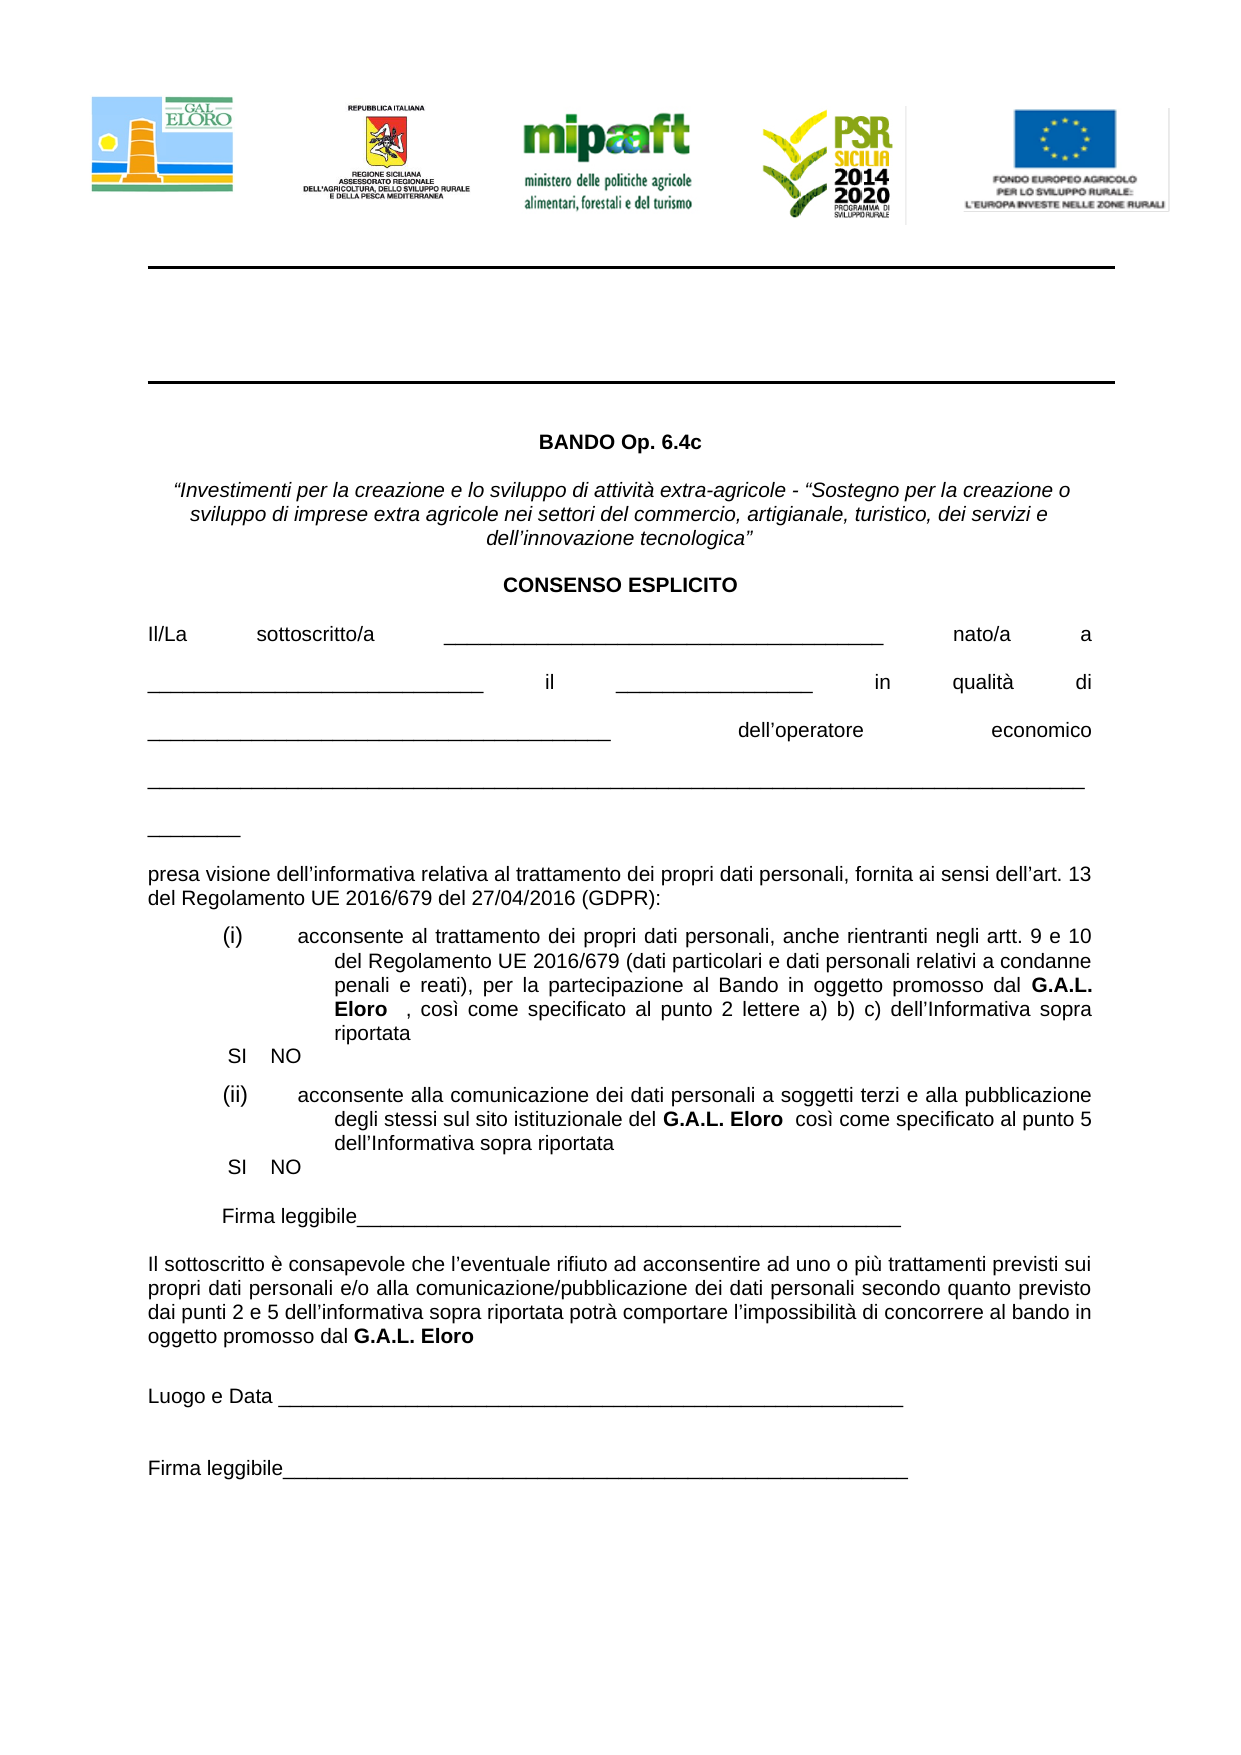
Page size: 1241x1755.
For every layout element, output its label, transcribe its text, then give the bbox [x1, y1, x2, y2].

text SI NO [222, 1044, 1093, 1068]
text BANDO Op. 6.4c [148, 429, 1093, 453]
text “Investimenti per la creazione e lo sviluppo di attività extra-agricole - “Sostegno per la creazione o sviluppo di imprese extra agricole nei settori del commercio, artigianale, turistico, dei servizi e dell’innovazione tecnologica” [148, 477, 1093, 549]
table_header [376, 269, 1115, 381]
text SI NO [222, 1155, 1093, 1179]
table_header [148, 269, 376, 381]
text Firma leggibile______________________________________________________ [148, 1456, 1093, 1479]
text CONSENSO ESPLICITO [148, 573, 1093, 597]
list acconsente al trattamento dei propri dati personali, anche rientranti negli artt. 9 e 10 del Regolamento UE 2016/679 (dati particolari e dati personali relativi a condanne penali e reati), per la partecipazione al Bando in oggetto promosso dal G.A.L. Eloro , così come specificato al punto 2 lettere a) b) c) dell’Informativa sopra riportata [222, 922, 1093, 1044]
text Luogo e Data ______________________________________________________ [148, 1384, 1093, 1408]
text presa visione dell’informativa relativa al trattamento dei propri dati personali, fornita ai sensi dell’art. 13 del Regolamento UE 2016/679 del 27/04/2016 (GDPR): [148, 862, 1093, 910]
list acconsente alla comunicazione dei dati personali a soggetti terzi e alla pubblicazione degli stessi sul sito istituzionale del G.A.L. Eloro così come specificato al punto 5 dell’Informativa sopra riportata [222, 1081, 1093, 1155]
text Il/La sottoscritto/a ______________________________________ nato/a a _____________________________ il _________________ in qualità di ________________________________________ dell’operatore economico _________________________________________________________________________________________ [148, 622, 1093, 838]
text Firma leggibile_______________________________________________ [222, 1204, 1093, 1228]
text Il sottoscritto è consapevole che l’eventuale rifiuto ad acconsentire ad uno o più trattamenti previsti sui propri dati personali e/o alla comunicazione/pubblicazione dei dati personali secondo quanto previsto dai punti 2 e 5 dell’informativa sopra riportata potrà comportare l’impossibilità di concorrere al bando in oggetto promosso dal G.A.L. Eloro [148, 1252, 1093, 1348]
